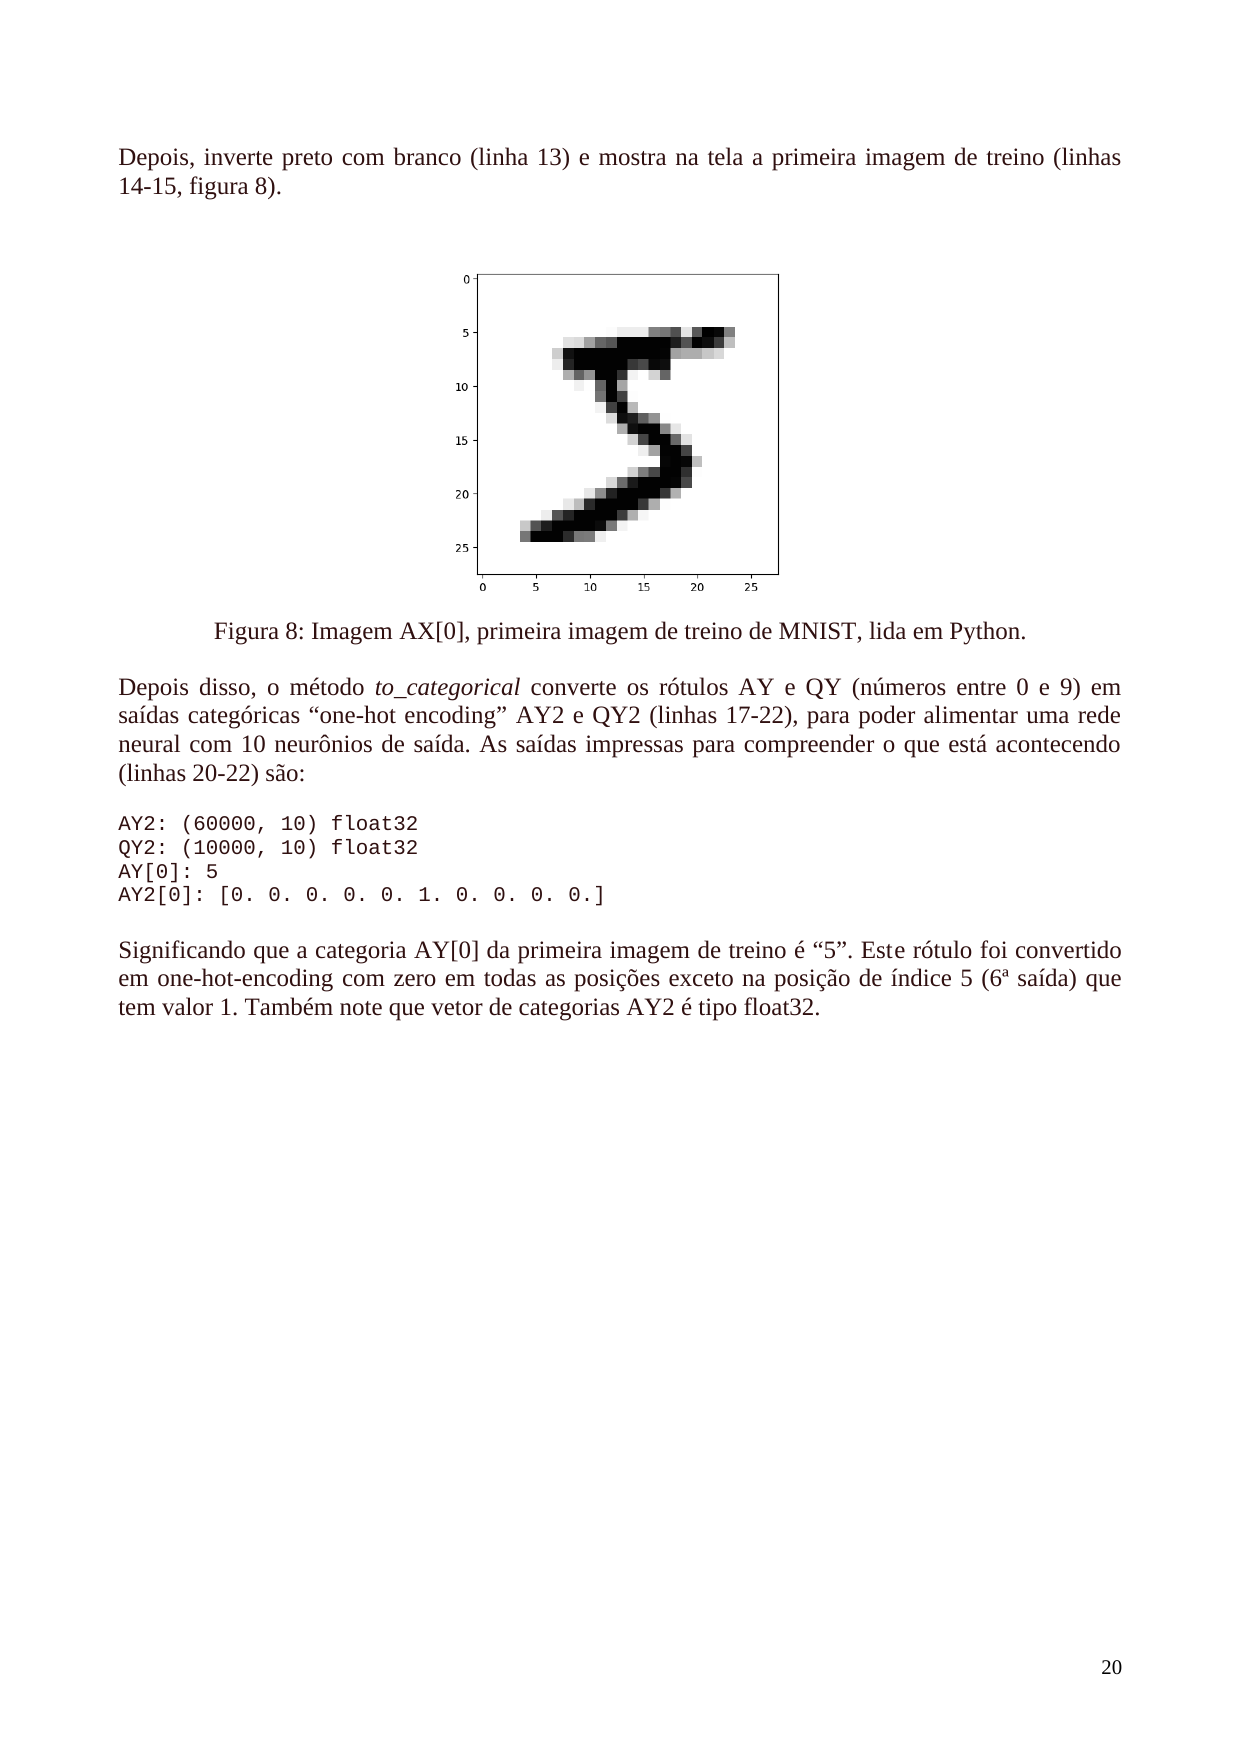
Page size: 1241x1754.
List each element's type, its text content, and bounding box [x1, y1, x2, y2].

text AY2: (60000, 10) float32 [118, 813, 1122, 837]
text AY[0]: 5 [118, 861, 1122, 884]
picture [360, 226, 880, 617]
text AY2[0]: [0. 0. 0. 0. 0. 1. 0. 0. 0. 0.] [118, 884, 1122, 908]
text Depois disso, o método to_categorical converte os rótulos AY e QY (números entre 0 e 9) em saídas categóricas “one-hot encoding” AY2 e QY2 (linhas 17-22), para poder alimentar uma rede neural com 10 neurônios de saída. As saídas impressas para compreender o que está acontecendo (linhas 20-22) são: [118, 672, 1122, 787]
text Figura 8: Imagem AX[0], primeira imagem de treino de MNIST, lida em Python. [118, 616, 1122, 645]
text Significando que a categoria AY[0] da primeira imagem de treino é “5”. Este rótulo foi convertido em one-hot-encoding com zero em todas as posições exceto na posição de índice 5 (6ª saída) que tem valor 1. Também note que vetor de categorias AY2 é tipo float32. [118, 935, 1122, 1021]
text Depois, inverte preto com branco (linha 13) e mostra na tela a primeira imagem de treino (linhas 14-15, figura 8). [118, 142, 1122, 200]
text QY2: (10000, 10) float32 [118, 837, 1122, 861]
